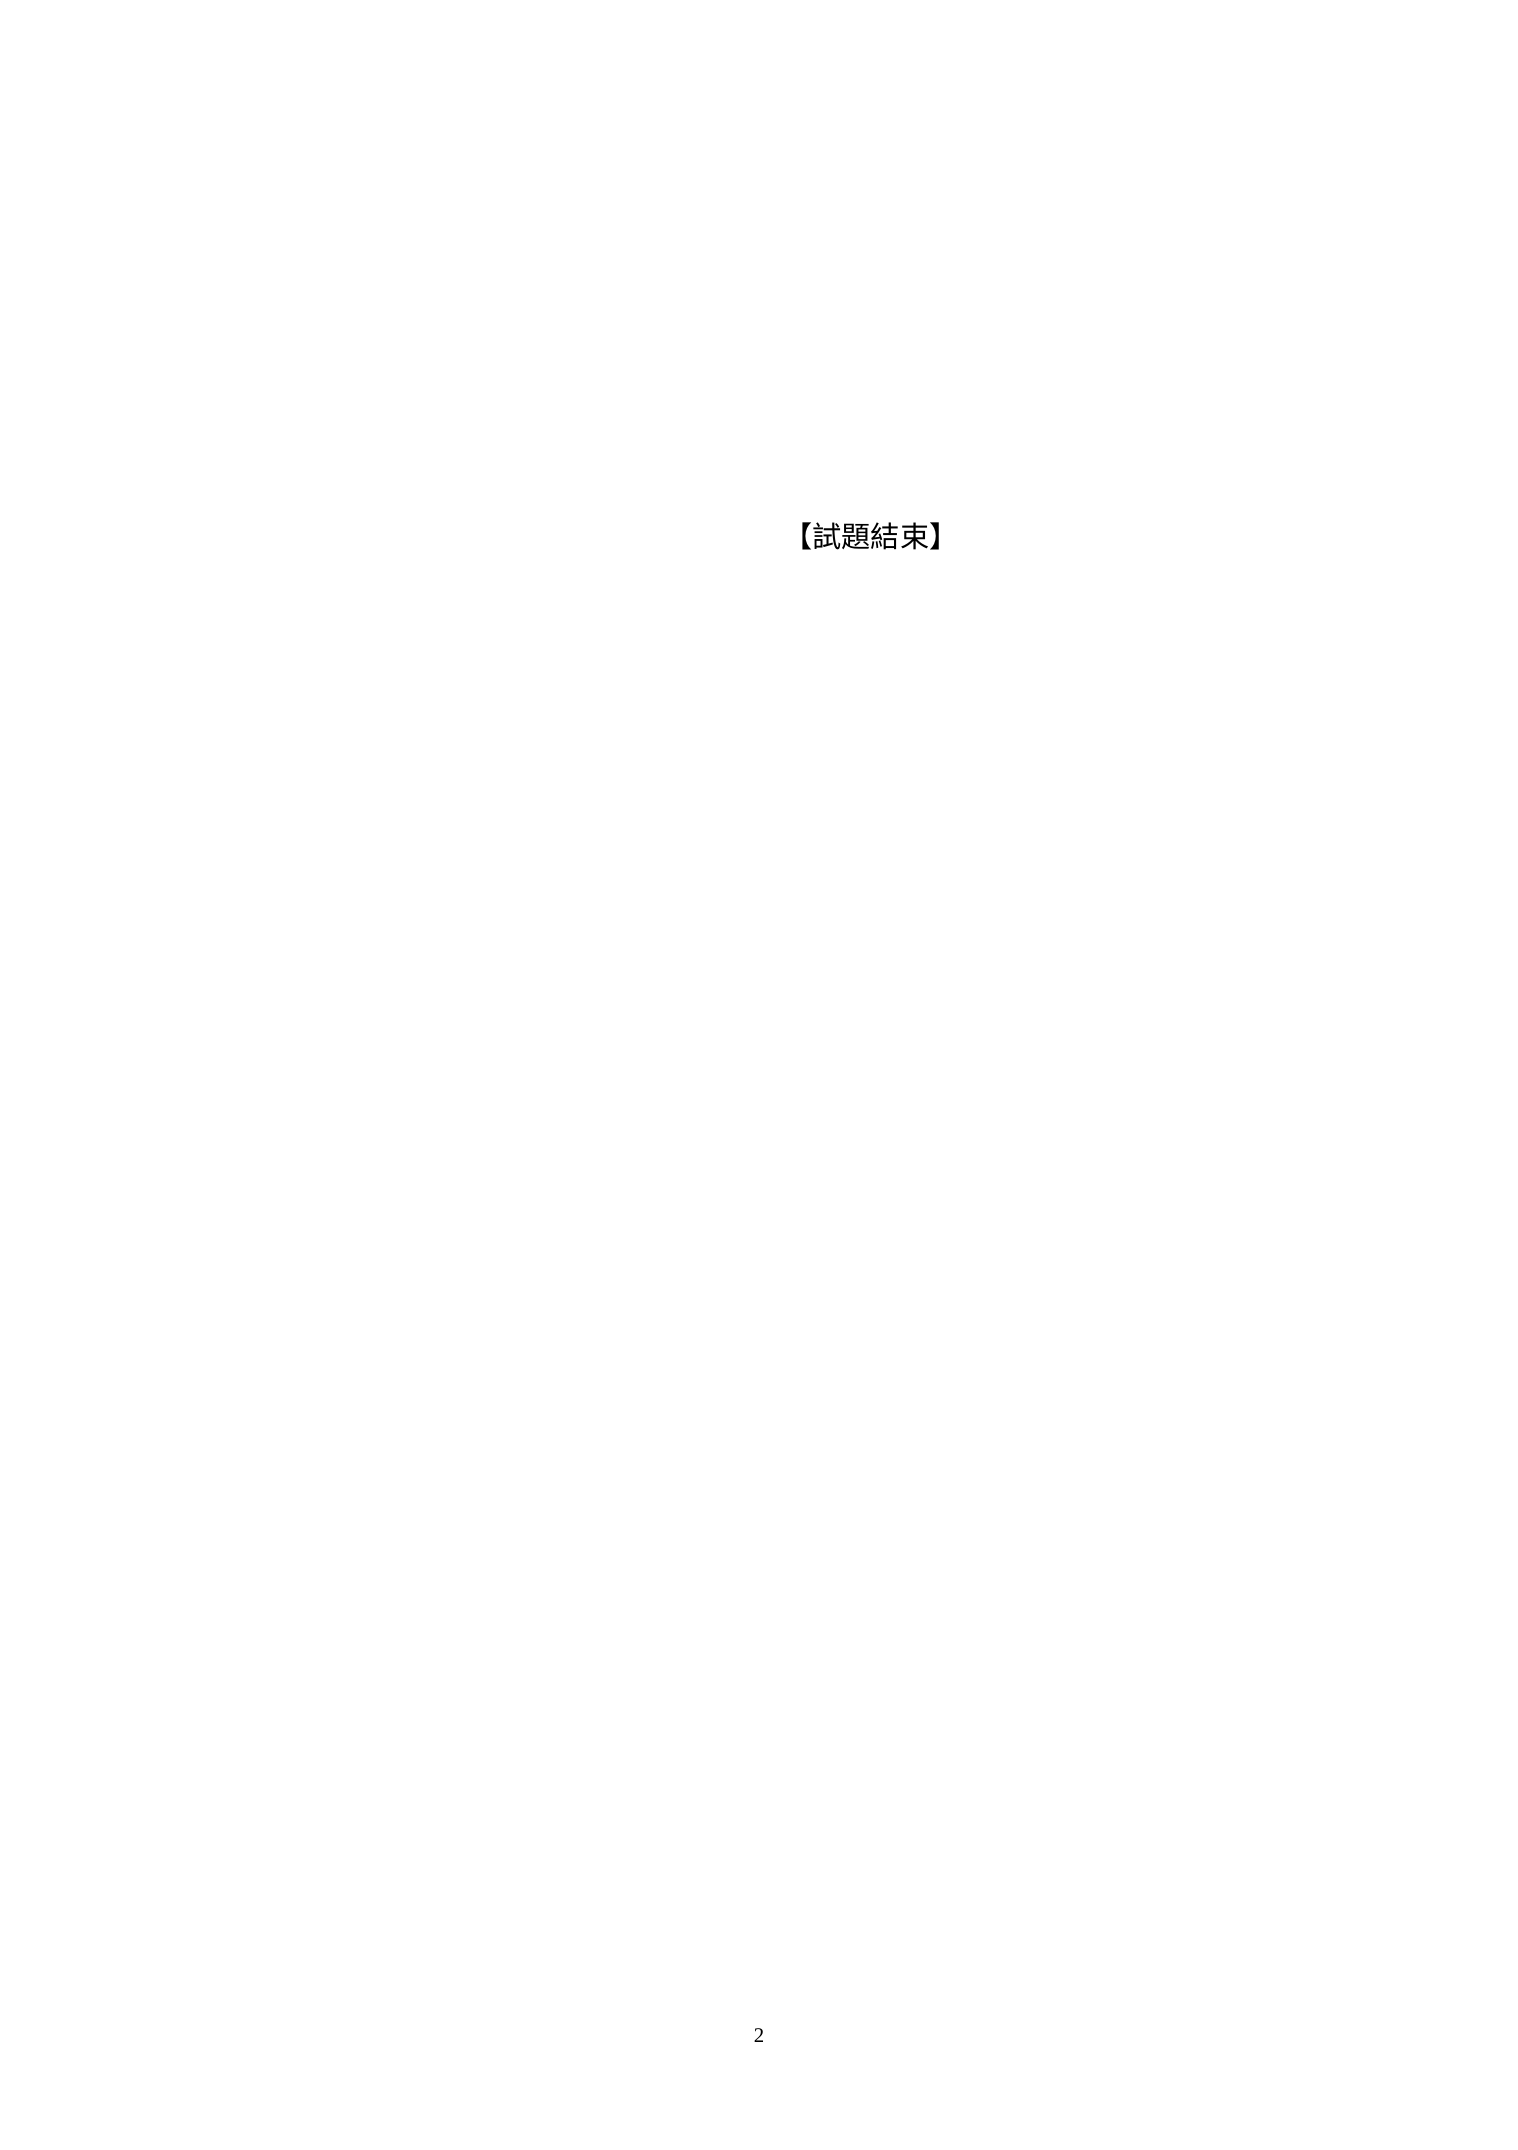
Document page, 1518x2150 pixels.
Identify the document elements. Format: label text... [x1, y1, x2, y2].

text 【試題結束】 [118, 493, 1400, 556]
